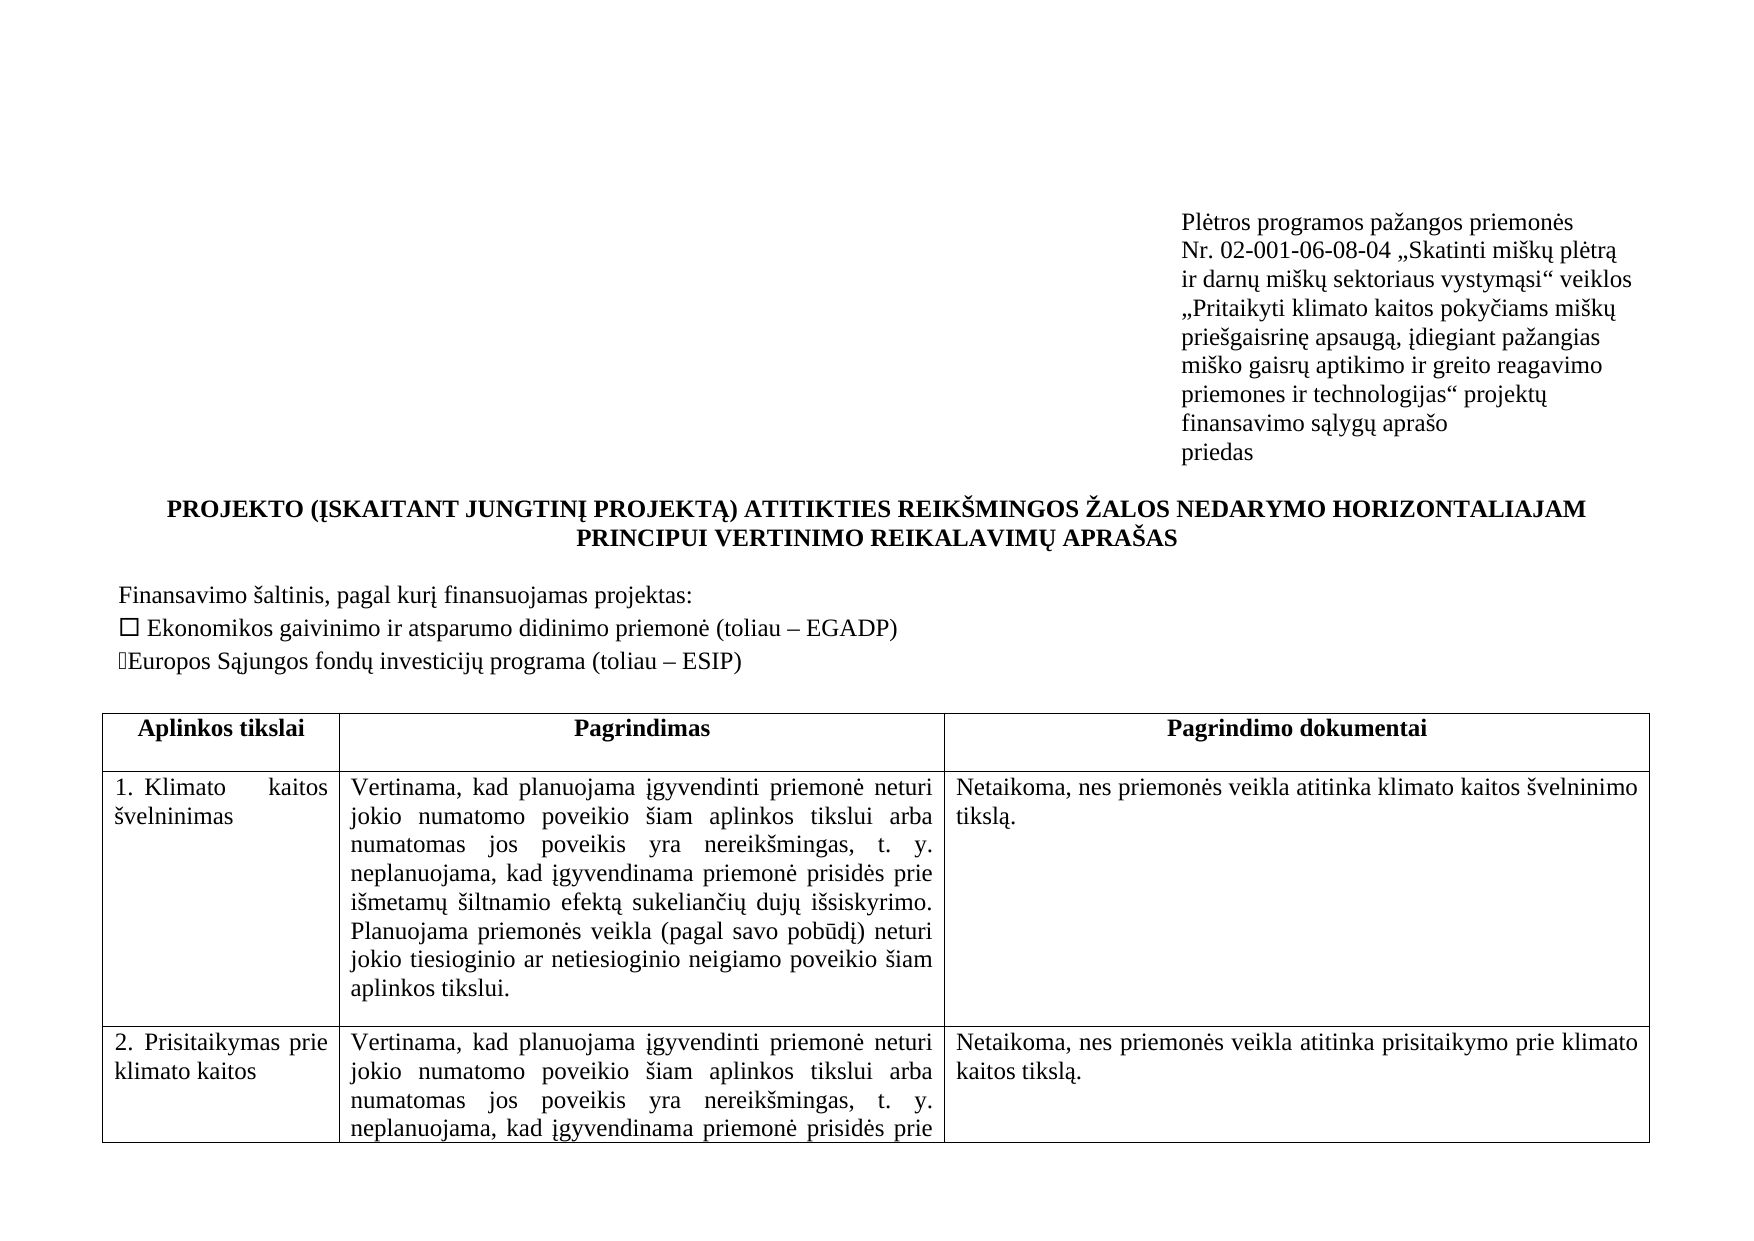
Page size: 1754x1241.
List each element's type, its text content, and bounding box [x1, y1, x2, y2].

text finansavimo sąlygų aprašo [1181, 408, 1636, 437]
text „Pritaikyti klimato kaitos pokyčiams miškų [1181, 293, 1636, 322]
table_cell 2. Prisitaikymas prie klimato kaitos [103, 1027, 339, 1142]
text Europos Sąjungos fondų investicijų programa (toliau – ESIP) [118, 646, 1636, 675]
table_cell Netaikoma, nes priemonės veikla atitinka klimato kaitos švelninimo tikslą. [945, 772, 1649, 1026]
table_cell 1. Klimato kaitos švelninimas [103, 772, 339, 1026]
text priešgaisrinę apsaugą, įdiegiant pažangias [1181, 322, 1636, 350]
text Finansavimo šaltinis, pagal kurį finansuojamas projektas: [118, 580, 1636, 609]
text priedas [1181, 437, 1636, 465]
table_cell Netaikoma, nes priemonės veikla atitinka prisitaikymo prie klimato kaitos tikslą. [945, 1027, 1649, 1142]
text PROJEKTO (ĮSKAITANT JUNGTINĮ PROJEKTĄ) ATITIKTIES REIKŠMINGOS ŽALOS NEDARYMO HORIZONTALIAJAM PRINCIPUI VERTINIMO REIKALAVIMŲ APRAŠAS [118, 494, 1636, 552]
table_header Aplinkos tikslai [103, 714, 339, 771]
table_cell Vertinama, kad planuojama įgyvendinti priemonė neturi jokio numatomo poveikio šiam aplinkos tikslui arba numatomas jos poveikis yra nereikšmingas, t. y. neplanuojama, kad įgyvendinama priemonė prisidės prie išmetamų šiltnamio efektą sukeliančių dujų išsiskyrimo. Planuojama priemonės veikla (pagal savo pobūdį) neturi jokio tiesioginio ar netiesioginio neigiamo poveikio šiam aplinkos tikslui. [340, 772, 944, 1026]
text Plėtros programos pažangos priemonės [1181, 207, 1636, 235]
text  Ekonomikos gaivinimo ir atsparumo didinimo priemonė (toliau – EGADP) [118, 613, 1636, 642]
table_cell Vertinama, kad planuojama įgyvendinti priemonė neturi jokio numatomo poveikio šiam aplinkos tikslui arba numatomas jos poveikis yra nereikšmingas, t. y. neplanuojama, kad įgyvendinama priemonė prisidės prie [340, 1027, 944, 1142]
text miško gaisrų aptikimo ir greito reagavimo [1181, 350, 1636, 379]
table_header Pagrindimo dokumentai [945, 714, 1649, 771]
text Nr. 02-001-06-08-04 „Skatinti miškų plėtrą [1181, 235, 1636, 264]
text ir darnų miškų sektoriaus vystymąsi“ veiklos [1181, 264, 1636, 293]
table_header Pagrindimas [340, 714, 944, 771]
text priemones ir technologijas“ projektų [1181, 379, 1636, 408]
